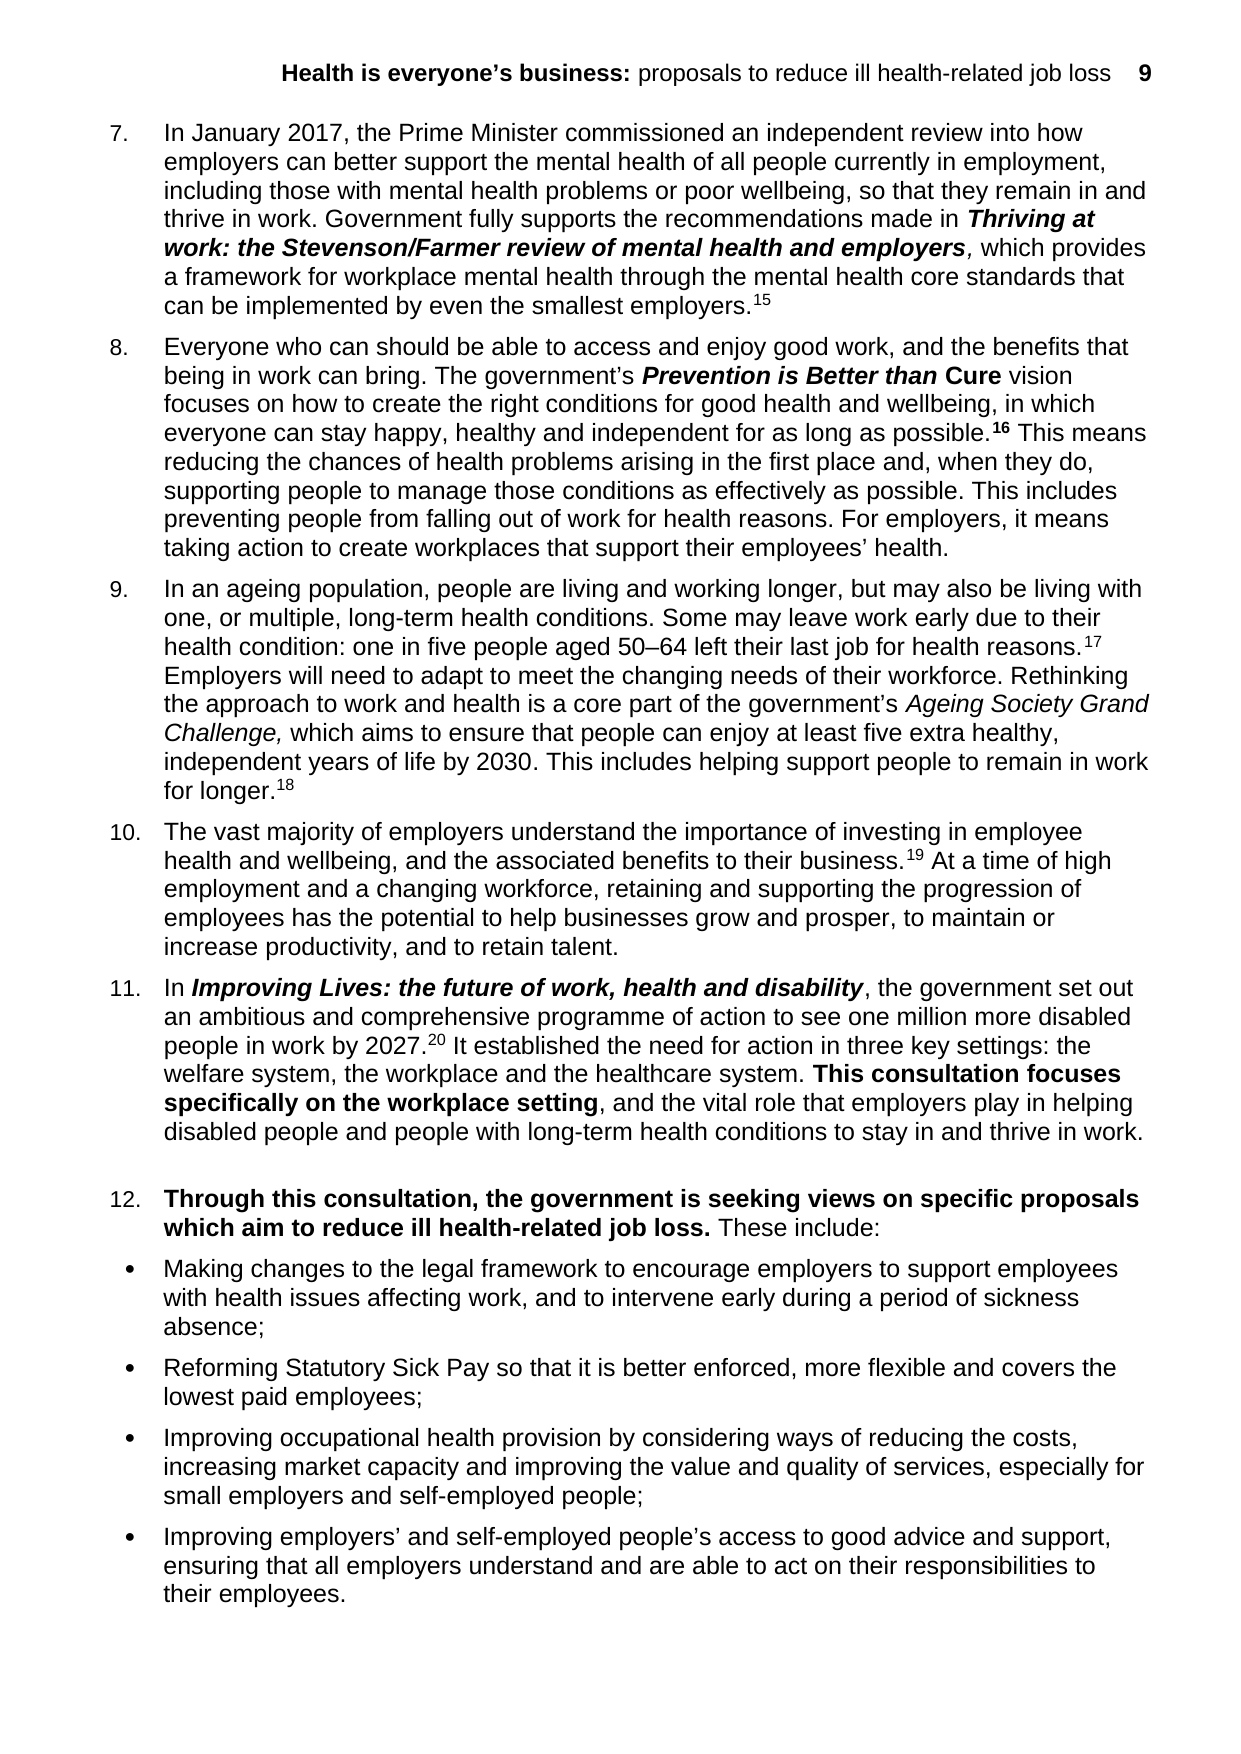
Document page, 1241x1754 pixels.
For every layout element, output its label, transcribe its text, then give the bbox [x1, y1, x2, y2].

list The vast majority of employers understand the importance of investing in employee health and wellbeing, and the associated benefits to their business. At a time of high employment and a changing workforce, retaining and supporting the progression of employees has the potential to help businesses grow and prosper, to maintain or increase productivity, and to retain talent. [109, 817, 1152, 961]
list Everyone who can should be able to access and enjoy good work, and the benefits that being in work can bring. The government’s Prevention is Better than Cure vision focuses on how to create the right conditions for good health and wellbeing, in which everyone can stay happy, healthy and independent for as long as possible. This means reducing the chances of health problems arising in the first place and, when they do, supporting people to manage those conditions as effectively as possible. This includes preventing people from falling out of work for health reasons. For employers, it means taking action to create workplaces that support their employees’ health. [109, 332, 1152, 562]
list Improving employers’ and self-employed people’s access to good advice and support, ensuring that all employers understand and are able to act on their responsibilities to their employees. [126, 1522, 1152, 1608]
list In January 2017, the Prime Minister commissioned an independent review into how employers can better support the mental health of all people currently in employment, including those with mental health problems or poor wellbeing, so that they remain in and thrive in work. Government fully supports the recommendations made in Thriving at work: the Stevenson/Farmer review of mental health and employers, which provides a framework for workplace mental health through the mental health core standards that can be implemented by even the smallest employers. [109, 118, 1152, 319]
list Improving occupational health provision by considering ways of reducing the costs, increasing market capacity and improving the value and quality of services, especially for small employers and self-employed people; [126, 1423, 1152, 1509]
list In an ageing population, people are living and working longer, but may also be living with one, or multiple, long-term health conditions. Some may leave work early due to their health condition: one in five people aged 50–64 left their last job for health reasons. Employers will need to adapt to meet the changing needs of their workforce. Rethinking the approach to work and health is a core part of the government’s Ageing Society Grand Challenge, which aims to ensure that people can enjoy at least five extra healthy, independent years of life by 2030. This includes helping support people to remain in work for longer. [109, 574, 1152, 804]
list Reforming Statutory Sick Pay so that it is better enforced, more flexible and covers the lowest paid employees; [126, 1353, 1152, 1411]
list In Improving Lives: the future of work, health and disability, the government set out an ambitious and comprehensive programme of action to see one million more disabled people in work by 2027. It established the need for action in three key settings: the welfare system, the workplace and the healthcare system. This consultation focuses specifically on the workplace setting, and the vital role that employers play in helping disabled people and people with long-term health conditions to stay in and thrive in work. [109, 973, 1152, 1172]
list Through this consultation, the government is seeking views on specific proposals which aim to reduce ill health-related job loss. These include: [109, 1184, 1152, 1242]
list Making changes to the legal framework to encourage employers to support employees with health issues affecting work, and to intervene early during a period of sickness absence; [126, 1254, 1152, 1341]
